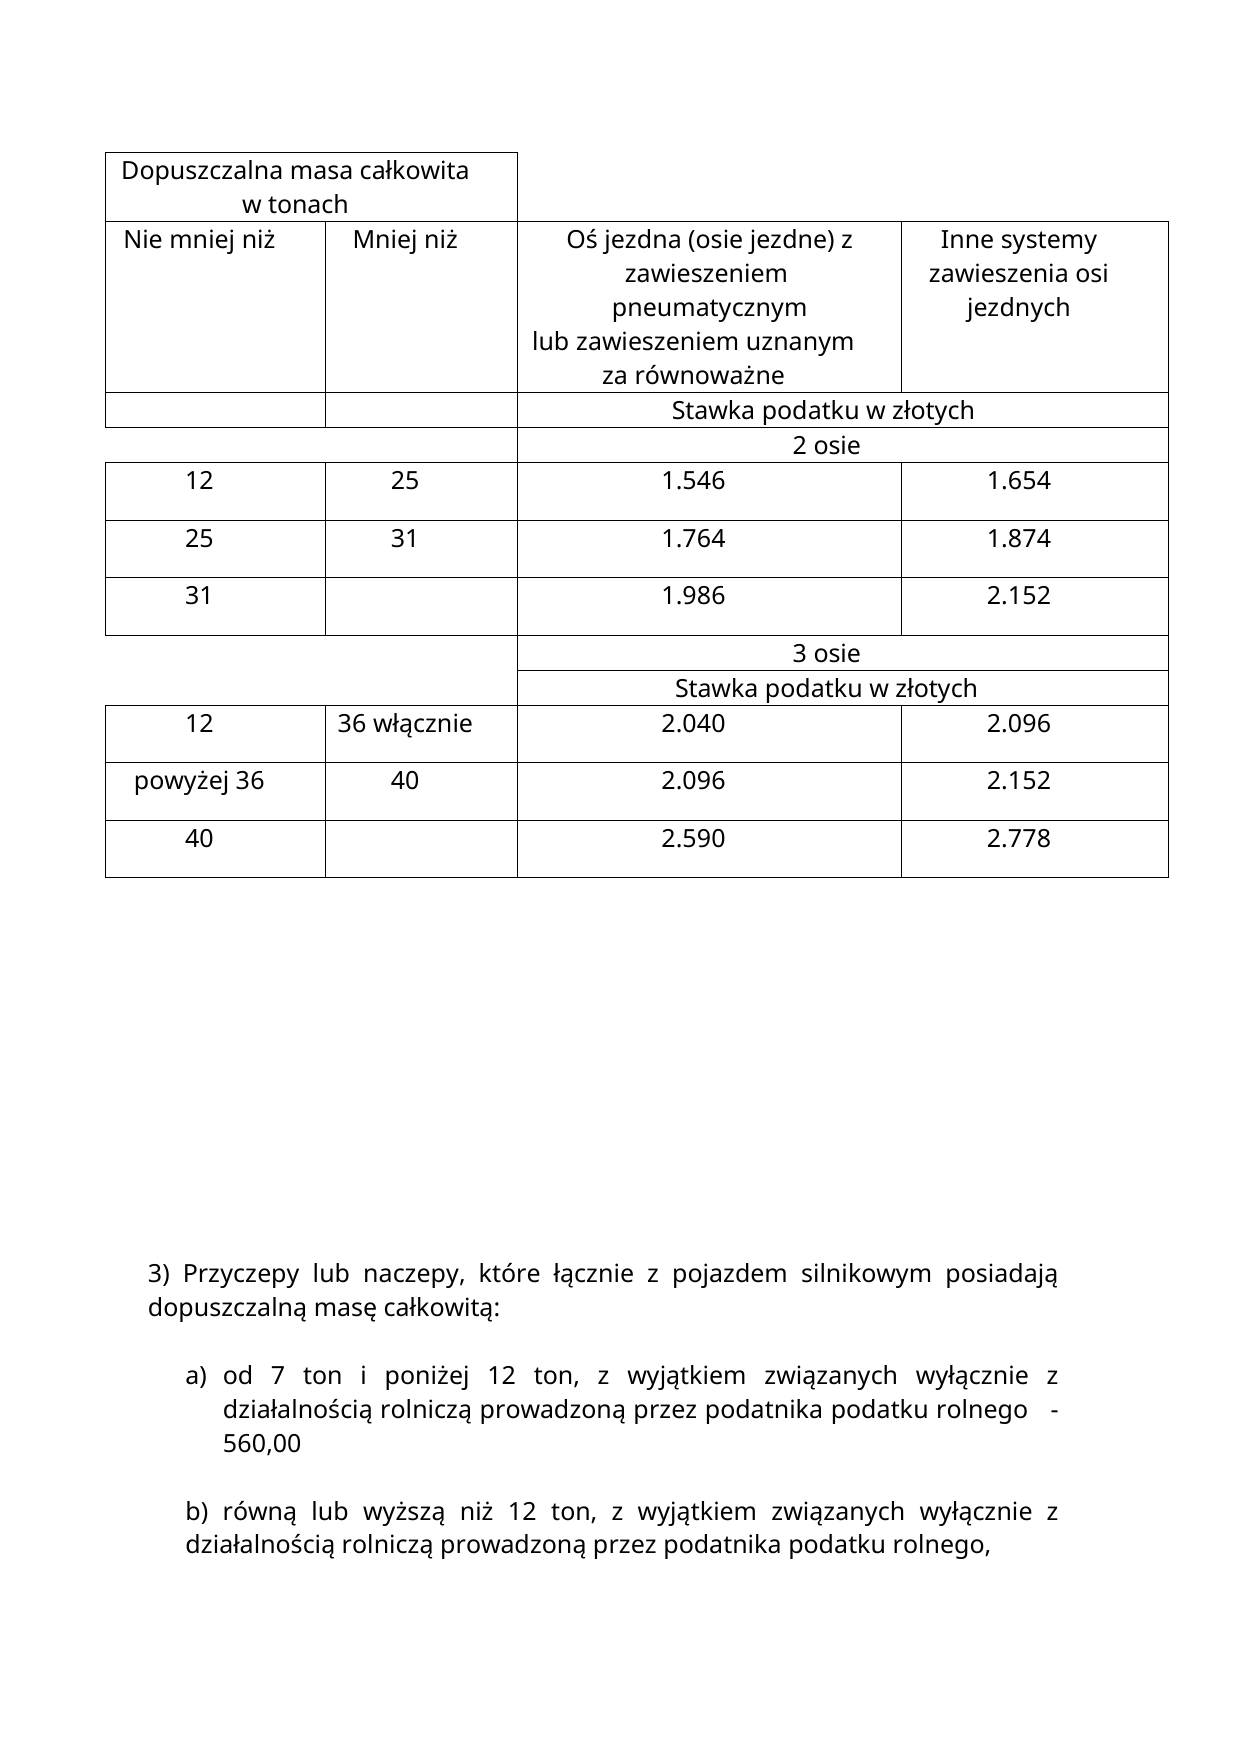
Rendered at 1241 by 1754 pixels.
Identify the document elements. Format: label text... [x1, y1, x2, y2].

table_cell Inne systemy zawieszenia osi jezdnych [902, 222, 1168, 392]
table_cell 40 [326, 763, 517, 819]
table_cell 3 osie [518, 636, 1168, 669]
table_cell [326, 821, 517, 877]
list od 7 ton i poniżej 12 ton, z wyjątkiem związanych wyłącznie z działalnością rolniczą prowadzoną przez podatnika podatku rolnego - 560,00 [185, 1358, 1060, 1459]
list 3) Przyczepy lub naczepy, które łącznie z pojazdem silnikowym posiadają dopuszczalną masę całkowitą: [148, 1256, 1060, 1324]
table_cell [89, 670, 106, 704]
table_cell [106, 636, 325, 669]
table_cell 2.590 [518, 821, 901, 877]
table_cell 1.764 [518, 521, 901, 577]
table_cell 1.874 [902, 521, 1168, 577]
table_cell [89, 705, 105, 762]
table_cell 12 [106, 706, 325, 762]
table_cell 40 [106, 821, 325, 877]
table_cell [89, 635, 106, 669]
table_cell 2.040 [518, 706, 901, 762]
table_cell [89, 577, 105, 634]
table_cell 31 [326, 521, 517, 577]
table_cell 12 [106, 463, 325, 519]
table_cell Oś jezdna (osie jezdne) z zawieszeniem pneumatycznym lub zawieszeniem uznanym za równoważne [518, 222, 901, 392]
table_cell 25 [106, 521, 325, 577]
table_header [89, 152, 105, 221]
table_cell 31 [106, 578, 325, 634]
table_cell 2.152 [902, 578, 1168, 634]
table_cell [325, 670, 517, 704]
table_cell 1.986 [518, 578, 901, 634]
table_cell Mniej niż [326, 222, 517, 392]
table_cell [106, 428, 325, 462]
table_cell [89, 392, 105, 427]
table_cell 1.546 [518, 463, 901, 519]
table_cell [89, 221, 105, 392]
table_cell powyżej 36 [106, 763, 325, 819]
table_cell 2.096 [518, 763, 901, 819]
table_cell 2 osie [518, 428, 1168, 462]
table_header [518, 152, 1168, 221]
table_cell Stawka podatku w złotych [518, 393, 1168, 427]
table_cell 2.152 [902, 763, 1168, 819]
table_cell [89, 762, 105, 819]
table_cell [326, 578, 517, 634]
table_cell [326, 393, 517, 427]
table_cell 1.654 [902, 463, 1168, 519]
text b) równą lub wyższą niż 12 ton, z wyjątkiem związanych wyłącznie z działalnością rolniczą prowadzoną przez podatnika podatku rolnego, [185, 1493, 1060, 1561]
table_cell [325, 428, 517, 462]
table_cell [325, 636, 517, 669]
table_cell [106, 393, 325, 427]
table_cell [89, 520, 105, 577]
table_cell 36 włącznie [326, 706, 517, 762]
table_cell Nie mniej niż [106, 222, 325, 392]
table_cell 25 [326, 463, 517, 519]
table_cell [89, 427, 106, 462]
table_cell [89, 820, 105, 877]
table_cell [89, 462, 105, 519]
table_cell 2.096 [902, 706, 1168, 762]
table_cell 2.778 [902, 821, 1168, 877]
table_header Dopuszczalna masa całkowita w tonach [106, 153, 517, 221]
table_cell Stawka podatku w złotych [518, 671, 1168, 704]
table_cell [106, 670, 325, 704]
